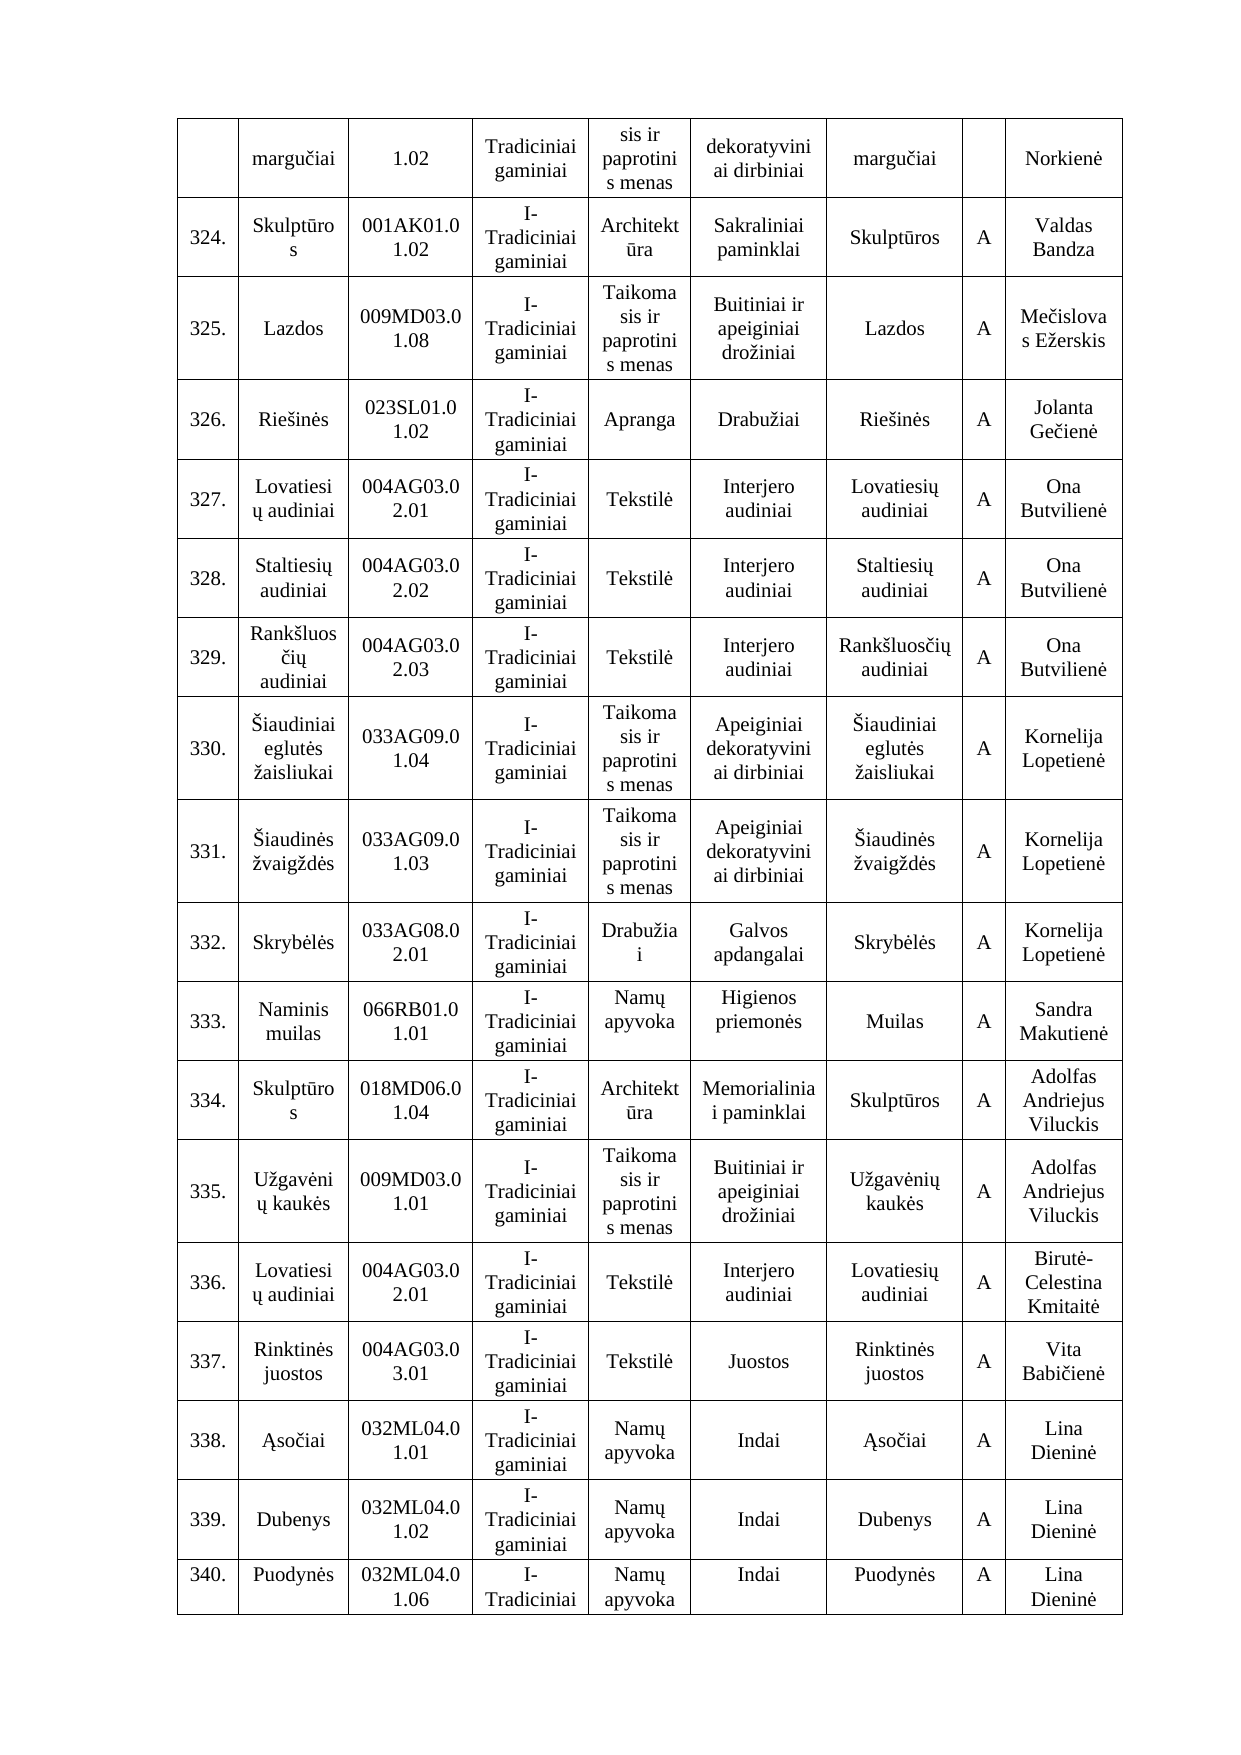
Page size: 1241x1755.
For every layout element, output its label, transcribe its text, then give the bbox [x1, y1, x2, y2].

table_cell 009MD03.01.01 [349, 1140, 472, 1242]
table_cell 328. [178, 539, 238, 617]
table_cell 1.02 [349, 119, 472, 197]
table_cell Indai [691, 1480, 826, 1558]
table_cell [963, 119, 1005, 197]
table_cell Buitiniai ir apeiginiai drožiniai [691, 1140, 826, 1242]
table_cell I-Tradiciniai gaminiai [473, 198, 588, 276]
table_cell I-Tradiciniai gaminiai [473, 1243, 588, 1321]
table_cell I-Tradiciniai gaminiai [473, 1322, 588, 1400]
table_cell Ona Butvilienė [1006, 618, 1122, 696]
table_cell Namų apyvoka [589, 1560, 690, 1613]
table_cell Skulptūros [827, 1061, 962, 1139]
table_cell A [963, 1140, 1005, 1242]
table_cell Lovatiesių audiniai [827, 1243, 962, 1321]
table_cell Vita Babičienė [1006, 1322, 1122, 1400]
table_cell Tradiciniai gaminiai [473, 119, 588, 197]
table_cell Indai [691, 1401, 826, 1479]
table_cell A [963, 539, 1005, 617]
table_cell 340. [178, 1560, 238, 1613]
table_cell [178, 119, 238, 197]
table_cell Tekstilė [589, 1243, 690, 1321]
table_cell Mečislovas Ežerskis [1006, 277, 1122, 379]
table_cell Apranga [589, 380, 690, 458]
table_cell Puodynės [239, 1560, 348, 1613]
table_cell Buitiniai ir apeiginiai drožiniai [691, 277, 826, 379]
table_cell Riešinės [239, 380, 348, 458]
table_cell A [963, 800, 1005, 902]
table_cell Staltiesių audiniai [239, 539, 348, 617]
table_cell Riešinės [827, 380, 962, 458]
table_cell 332. [178, 903, 238, 981]
table_cell Skulptūros [239, 198, 348, 276]
table_cell Namų apyvoka [589, 1401, 690, 1479]
table_cell dekoratyviniai dirbiniai [691, 119, 826, 197]
table_cell Taikomasis ir paprotinis menas [589, 697, 690, 799]
table_cell 333. [178, 982, 238, 1060]
table_cell Dubenys [239, 1480, 348, 1558]
table_cell Skrybėlės [239, 903, 348, 981]
table_cell I-Tradiciniai gaminiai [473, 982, 588, 1060]
table_cell Sakraliniai paminklai [691, 198, 826, 276]
table_cell Skulptūros [239, 1061, 348, 1139]
table_cell Valdas Bandza [1006, 198, 1122, 276]
table_cell Drabužiai [589, 903, 690, 981]
table_cell I-Tradiciniai gaminiai [473, 618, 588, 696]
table_cell Architektūra [589, 1061, 690, 1139]
table_cell Muilas [827, 982, 962, 1060]
table_cell 032ML04.01.02 [349, 1480, 472, 1558]
table_cell 004AG03.02.02 [349, 539, 472, 617]
table_cell Tekstilė [589, 1322, 690, 1400]
table_cell 326. [178, 380, 238, 458]
table_cell Ona Butvilienė [1006, 460, 1122, 537]
table_cell A [963, 380, 1005, 458]
table_cell sis ir paprotinis menas [589, 119, 690, 197]
table_cell 033AG09.01.03 [349, 800, 472, 902]
table_cell I-Tradiciniai gaminiai [473, 460, 588, 537]
table_cell Rankšluosčių audiniai [827, 618, 962, 696]
table_cell I-Tradiciniai gaminiai [473, 697, 588, 799]
table_cell A [963, 982, 1005, 1060]
table_cell 004AG03.02.01 [349, 1243, 472, 1321]
table_cell Dubenys [827, 1480, 962, 1558]
table_cell 334. [178, 1061, 238, 1139]
table_cell 336. [178, 1243, 238, 1321]
table_cell I-Tradiciniai gaminiai [473, 800, 588, 902]
table_cell A [963, 198, 1005, 276]
table_cell Šiaudinės žvaigždės [239, 800, 348, 902]
table_cell 023SL01.01.02 [349, 380, 472, 458]
table_cell Ąsočiai [827, 1401, 962, 1479]
table_cell Šiaudiniai eglutės žaisliukai [827, 697, 962, 799]
table_cell Taikomasis ir paprotinis menas [589, 1140, 690, 1242]
table_cell 004AG03.02.03 [349, 618, 472, 696]
table_cell Taikomasis ir paprotinis menas [589, 800, 690, 902]
table_cell Rinktinės juostos [239, 1322, 348, 1400]
table_cell A [963, 277, 1005, 379]
table_cell Kornelija Lopetienė [1006, 903, 1122, 981]
table_cell 325. [178, 277, 238, 379]
table_cell I-Tradiciniai gaminiai [473, 539, 588, 617]
table_cell 033AG08.02.01 [349, 903, 472, 981]
table_cell margučiai [239, 119, 348, 197]
table_cell Ąsočiai [239, 1401, 348, 1479]
table_cell A [963, 618, 1005, 696]
table_cell 339. [178, 1480, 238, 1558]
table_cell Galvos apdangalai [691, 903, 826, 981]
table_cell Užgavėnių kaukės [827, 1140, 962, 1242]
table_cell Šiaudinės žvaigždės [827, 800, 962, 902]
table_cell Adolfas Andriejus Viluckis [1006, 1061, 1122, 1139]
table_cell A [963, 1560, 1005, 1613]
table_cell Namų apyvoka [589, 982, 690, 1060]
table_cell Indai [691, 1560, 826, 1613]
table_cell Skulptūros [827, 198, 962, 276]
table_cell Taikomasis ir paprotinis menas [589, 277, 690, 379]
table_cell 331. [178, 800, 238, 902]
table_cell 004AG03.03.01 [349, 1322, 472, 1400]
table_cell Rankšluosčių audiniai [239, 618, 348, 696]
table_cell I-Tradiciniai gaminiai [473, 1480, 588, 1558]
table_cell Tekstilė [589, 618, 690, 696]
table_cell 338. [178, 1401, 238, 1479]
table_cell I-Tradiciniai gaminiai [473, 1140, 588, 1242]
table_cell Lovatiesių audiniai [827, 460, 962, 537]
table_cell Memorialiniai paminklai [691, 1061, 826, 1139]
table_cell Rinktinės juostos [827, 1322, 962, 1400]
table_cell 009MD03.01.08 [349, 277, 472, 379]
table_cell A [963, 1480, 1005, 1558]
table_cell 335. [178, 1140, 238, 1242]
table_cell Lina Dieninė [1006, 1401, 1122, 1479]
table_cell A [963, 1061, 1005, 1139]
table_cell 324. [178, 198, 238, 276]
table_cell Skrybėlės [827, 903, 962, 981]
table_cell Apeiginiai dekoratyviniai dirbiniai [691, 800, 826, 902]
table_cell I-Tradiciniai gaminiai [473, 380, 588, 458]
table_cell Staltiesių audiniai [827, 539, 962, 617]
table_cell Kornelija Lopetienė [1006, 697, 1122, 799]
table_cell 004AG03.02.01 [349, 460, 472, 537]
table_cell Užgavėnių kaukės [239, 1140, 348, 1242]
table_cell I-Tradiciniai gaminiai [473, 1401, 588, 1479]
table_cell Drabužiai [691, 380, 826, 458]
table_cell Juostos [691, 1322, 826, 1400]
table_cell 001AK01.01.02 [349, 198, 472, 276]
table_cell Higienos priemonės [691, 982, 826, 1060]
table_cell Apeiginiai dekoratyviniai dirbiniai [691, 697, 826, 799]
table_cell Adolfas Andriejus Viluckis [1006, 1140, 1122, 1242]
table_cell A [963, 1322, 1005, 1400]
table_cell Lovatiesių audiniai [239, 460, 348, 537]
table_cell Lazdos [239, 277, 348, 379]
table_cell 327. [178, 460, 238, 537]
table_cell 330. [178, 697, 238, 799]
table_cell I-Tradiciniai [473, 1560, 588, 1613]
table_cell 032ML04.01.01 [349, 1401, 472, 1479]
table_cell A [963, 1243, 1005, 1321]
table_cell Interjero audiniai [691, 618, 826, 696]
table_cell Naminis muilas [239, 982, 348, 1060]
table_cell Lina Dieninė [1006, 1560, 1122, 1613]
table_cell Interjero audiniai [691, 539, 826, 617]
table_cell 337. [178, 1322, 238, 1400]
table_cell Architektūra [589, 198, 690, 276]
table_cell 018MD06.01.04 [349, 1061, 472, 1139]
table_cell Namų apyvoka [589, 1480, 690, 1558]
table_cell Puodynės [827, 1560, 962, 1613]
table_cell I-Tradiciniai gaminiai [473, 1061, 588, 1139]
table_cell Ona Butvilienė [1006, 539, 1122, 617]
table_cell Sandra Makutienė [1006, 982, 1122, 1060]
table_cell Tekstilė [589, 539, 690, 617]
table_cell Šiaudiniai eglutės žaisliukai [239, 697, 348, 799]
table_cell A [963, 697, 1005, 799]
table_cell Lina Dieninė [1006, 1480, 1122, 1558]
table_cell Interjero audiniai [691, 460, 826, 537]
table_cell margučiai [827, 119, 962, 197]
table_cell 066RB01.01.01 [349, 982, 472, 1060]
table_cell Jolanta Gečienė [1006, 380, 1122, 458]
table_cell Kornelija Lopetienė [1006, 800, 1122, 902]
table_cell A [963, 903, 1005, 981]
table_cell I-Tradiciniai gaminiai [473, 903, 588, 981]
table_cell 033AG09.01.04 [349, 697, 472, 799]
table_cell 329. [178, 618, 238, 696]
table_cell I-Tradiciniai gaminiai [473, 277, 588, 379]
table_cell Lazdos [827, 277, 962, 379]
table_cell Birutė-Celestina Kmitaitė [1006, 1243, 1122, 1321]
table_cell 032ML04.01.06 [349, 1560, 472, 1613]
table_cell A [963, 460, 1005, 537]
table_cell A [963, 1401, 1005, 1479]
table_cell Tekstilė [589, 460, 690, 537]
table_cell Lovatiesių audiniai [239, 1243, 348, 1321]
table_cell Norkienė [1006, 119, 1122, 197]
table_cell Interjero audiniai [691, 1243, 826, 1321]
